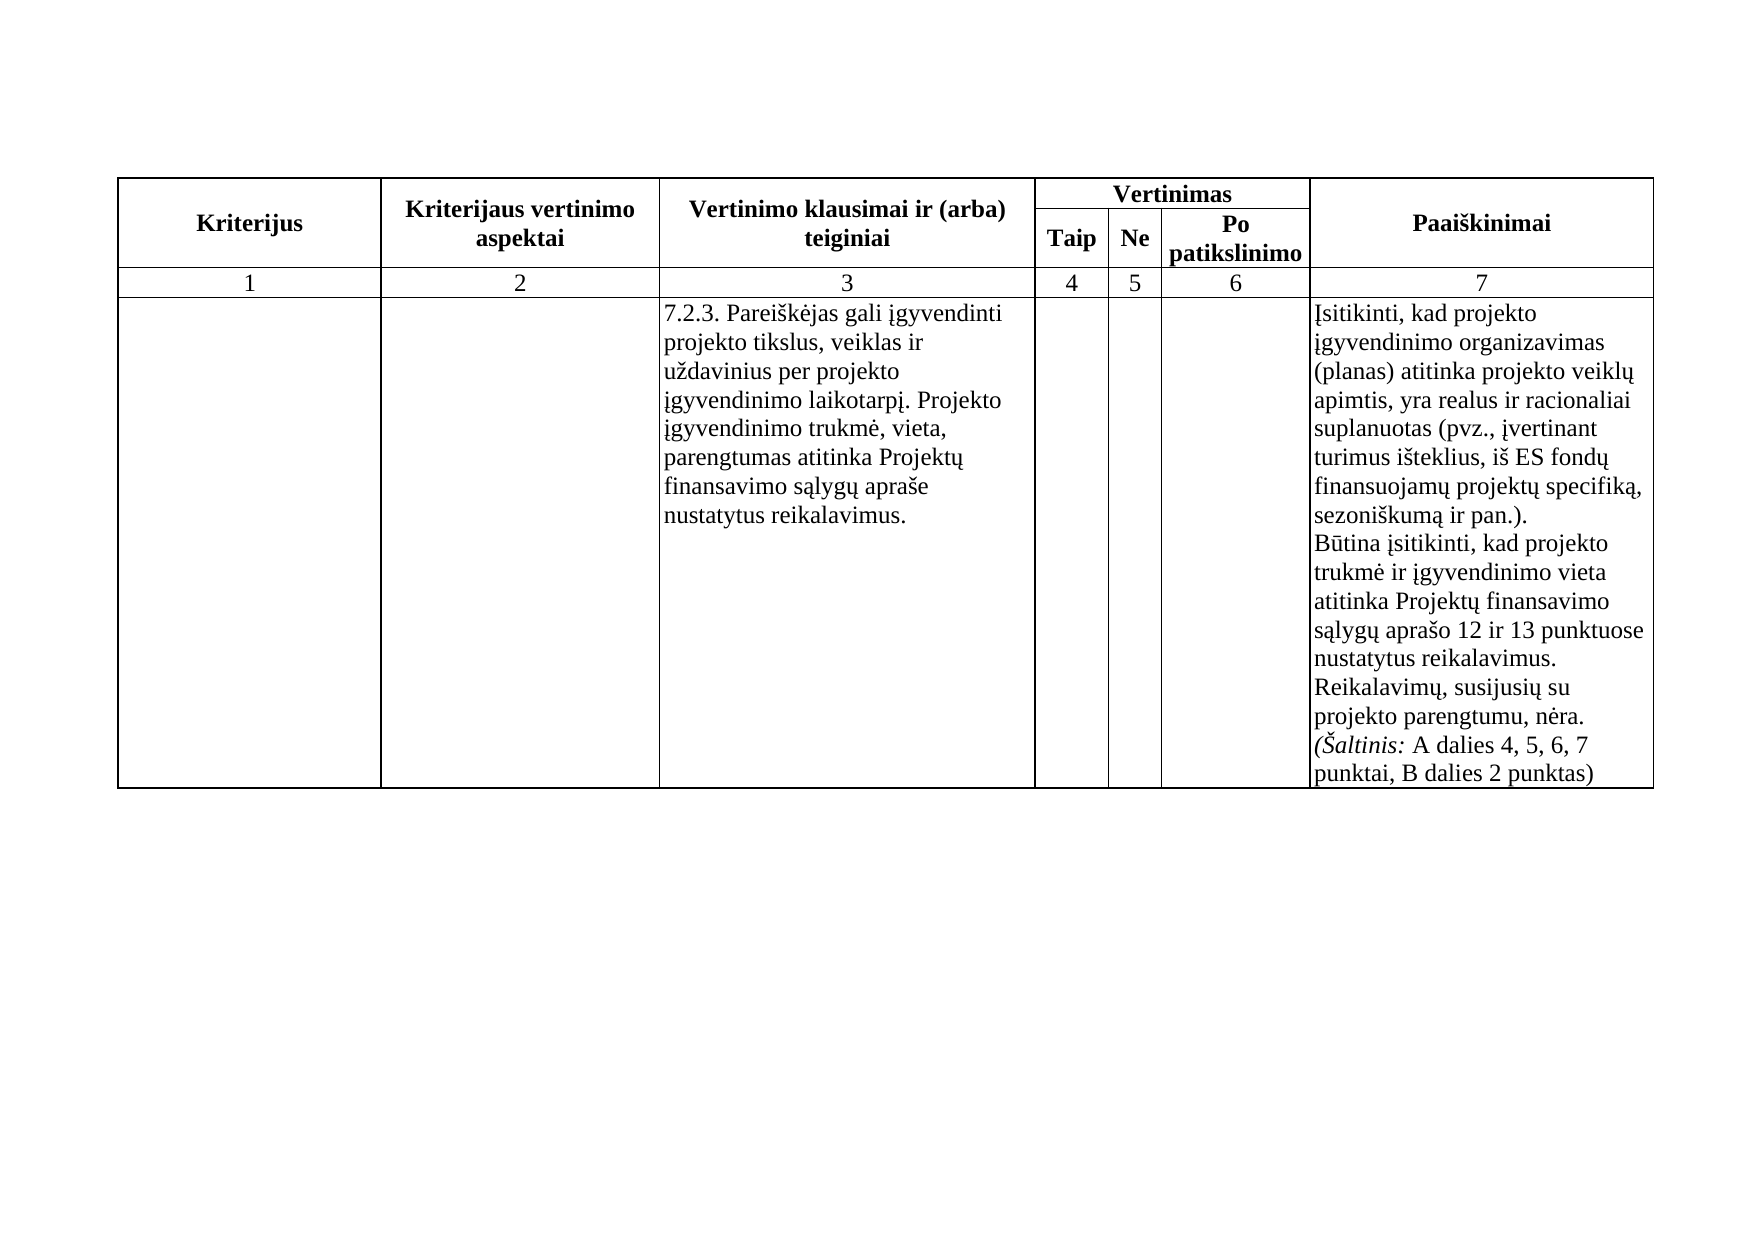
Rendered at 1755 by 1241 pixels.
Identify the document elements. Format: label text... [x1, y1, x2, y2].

table_header Kriterijaus vertinimo aspektai [382, 179, 659, 267]
table_header Kriterijus [119, 179, 380, 267]
table_cell Ne [1109, 209, 1161, 267]
table_cell 1 [119, 268, 380, 297]
table_cell [382, 298, 659, 787]
table_cell 6 [1162, 268, 1309, 297]
table_cell [1162, 298, 1309, 787]
table_cell Taip [1036, 209, 1108, 267]
table_cell Įsitikinti, kad projekto įgyvendinimo organizavimas (planas) atitinka projekto veiklų apimtis, yra realus ir racionaliai suplanuotas (pvz., įvertinant turimus išteklius, iš ES fondų finansuojamų projektų specifiką, sezoniškumą ir pan.). Būtina įsitikinti, kad projekto trukmė ir įgyvendinimo vieta atitinka Projektų finansavimo sąlygų aprašo 12 ir 13 punktuose nustatytus reikalavimus. Reikalavimų, susijusių su projekto parengtumu, nėra. (Šaltinis: A dalies 4, 5, 6, 7 punktai, B dalies 2 punktas) [1311, 298, 1653, 787]
table_cell 7.2.3. Pareiškėjas gali įgyvendinti projekto tikslus, veiklas ir uždavinius per projekto įgyvendinimo laikotarpį. Projekto įgyvendinimo trukmė, vieta, parengtumas atitinka Projektų finansavimo sąlygų apraše nustatytus reikalavimus. [660, 298, 1034, 787]
table_cell [1036, 298, 1108, 787]
table_cell 7 [1311, 268, 1653, 297]
table_cell 5 [1109, 268, 1161, 297]
table_header Paaiškinimai [1311, 179, 1653, 267]
table_header Vertinimo klausimai ir (arba) teiginiai [660, 179, 1034, 267]
table_header Vertinimas [1036, 179, 1309, 207]
table_cell Po patikslinimo [1162, 209, 1309, 267]
table_cell [119, 298, 380, 787]
table_cell 2 [382, 268, 659, 297]
table_cell [1109, 298, 1161, 787]
table_cell 4 [1036, 268, 1108, 297]
table_cell 3 [660, 268, 1034, 297]
